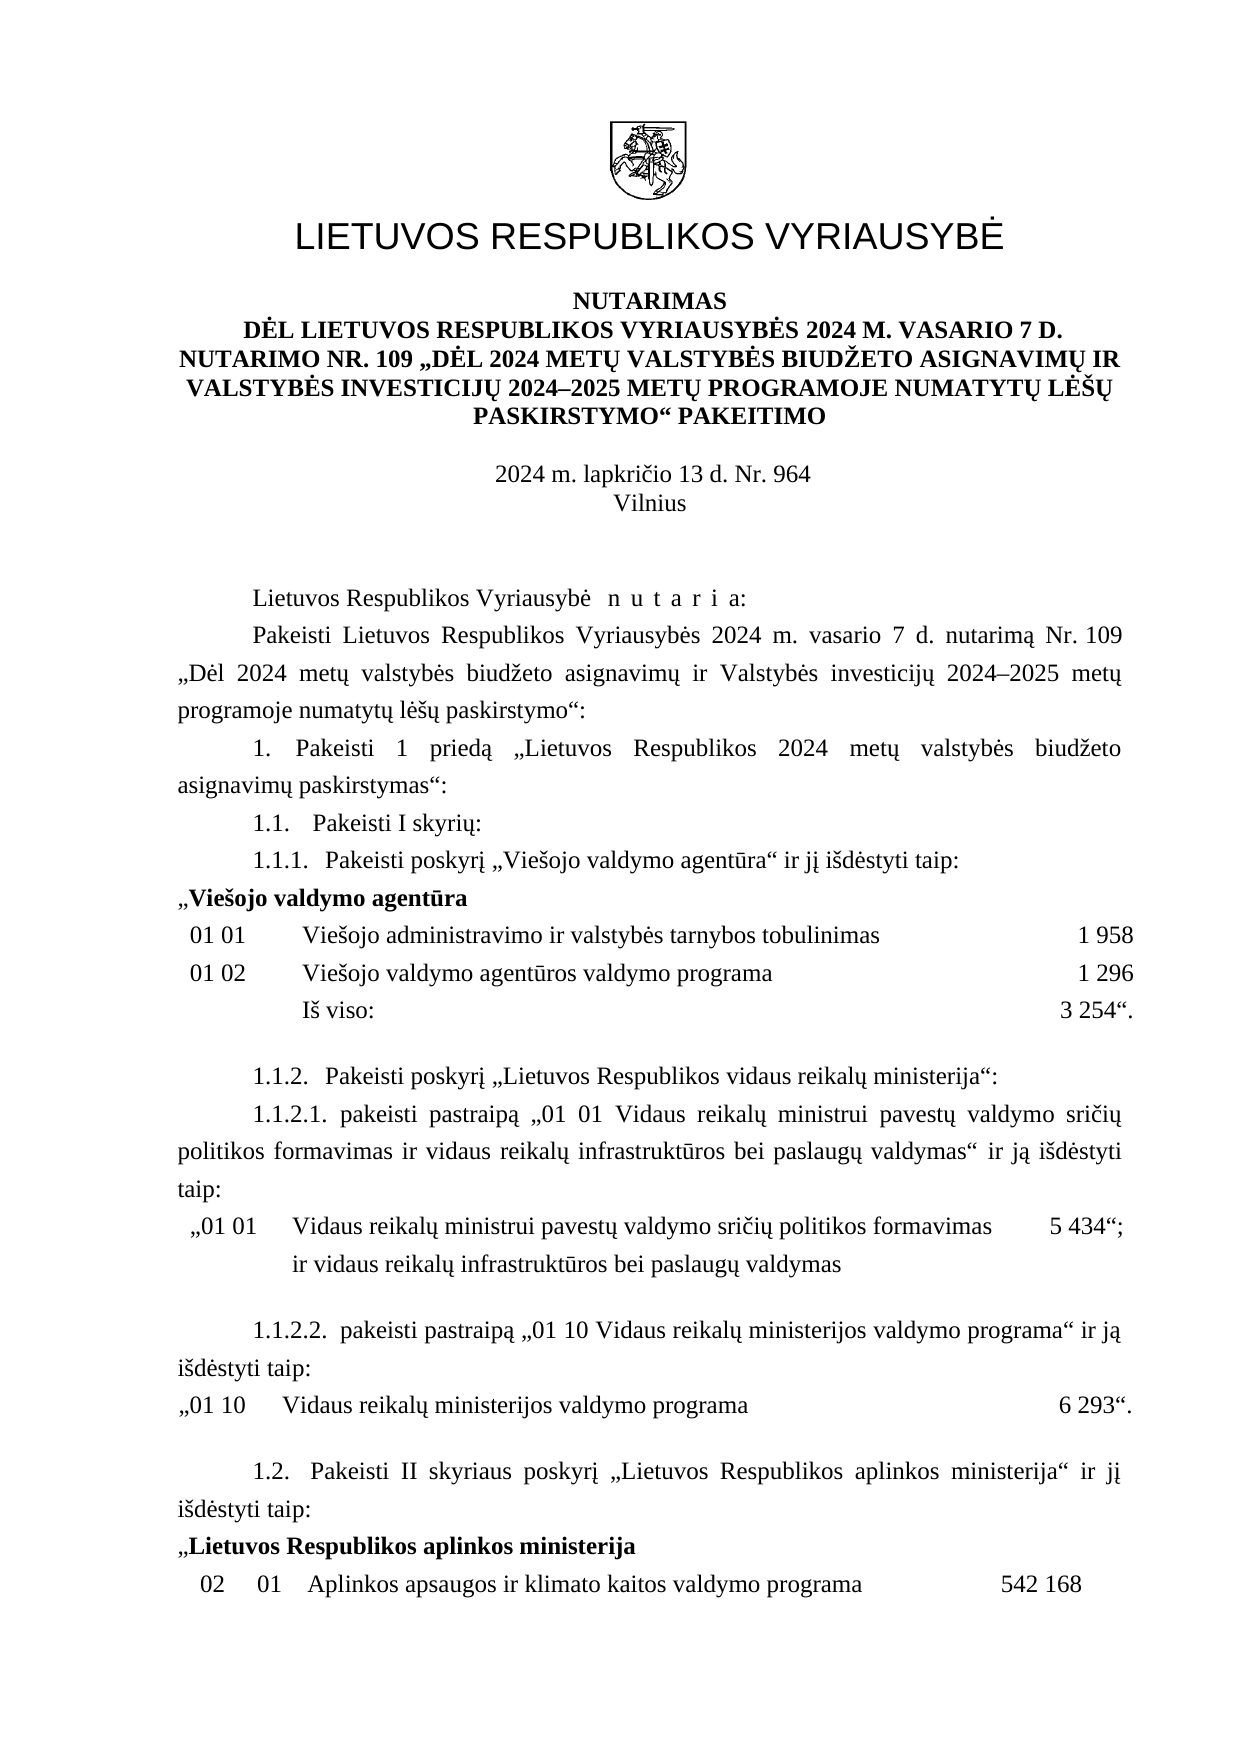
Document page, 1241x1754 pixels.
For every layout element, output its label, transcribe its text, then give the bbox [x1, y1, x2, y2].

table_cell Iš viso: [291, 986, 1016, 1024]
table_header 5 434“; [1006, 1203, 1135, 1278]
table_cell 1 296 [1016, 949, 1144, 986]
table_cell 01 02 [178, 949, 291, 986]
table_header 6 293“. [960, 1381, 1133, 1419]
text Vilnius [177, 488, 1122, 516]
text 1.2. Pakeisti II skyriaus poskyrį „Lietuvos Respublikos aplinkos ministerija“ ir jį išdėstyti taip: [177, 1448, 1122, 1523]
table_header Vidaus reikalų ministerijos valdymo programa [281, 1381, 960, 1419]
text Dėl Lietuvos respublikos vyriausybės 2024 M. VASARIO 7 D. NUTARIMO NR. 109 „DĖL 2024 METŲ VALSTYBĖS BIUDŽETO ASIGNAVIMŲ IR VALSTYBĖS INVESTICIJŲ 2024–2025 METŲ PROGRAMOJE NUMATYTŲ LĖŠŲ PASKIRSTYMO“ PAKEITIMO [177, 315, 1122, 430]
text 1.1. Pakeisti I skyrių: [177, 799, 1122, 836]
text NUTARIMAS [177, 286, 1122, 315]
table_header „01 01 [178, 1203, 281, 1278]
text Lietuvos Respublikos Vyriausybė [177, 214, 1122, 258]
text 1.1.2. Pakeisti poskyrį „Lietuvos Respublikos vidaus reikalų ministerija“: [177, 1053, 1122, 1090]
table_header 01 [246, 1560, 296, 1626]
table_header 01 01 [178, 911, 291, 949]
table_cell Viešojo valdymo agentūros valdymo programa [291, 949, 1016, 986]
table_header Aplinkos apsaugos ir klimato kaitos valdymo programa [296, 1560, 989, 1626]
table_header „01 10 [177, 1381, 281, 1419]
text 2024 m. lapkričio 13 d. Nr. 964 [177, 459, 1122, 488]
text 1.1.2.2. pakeisti pastraipą „01 10 Vidaus reikalų ministerijos valdymo programa“ ir ją išdėstyti taip: [177, 1306, 1122, 1381]
table_header 02 [189, 1560, 246, 1626]
text „Lietuvos Respublikos aplinkos ministerija [177, 1523, 1122, 1560]
text „Viešojo valdymo agentūra [177, 874, 1122, 911]
table_header Viešojo administravimo ir valstybės tarnybos tobulinimas [291, 911, 1016, 949]
text Pakeisti Lietuvos Respublikos Vyriausybės 2024 m. vasario 7 d. nutarimą Nr. 109 „Dėl 2024 metų valstybės biudžeto asignavimų ir Valstybės investicijų 2024–2025 metų programoje numatytų lėšų paskirstymo“: [177, 611, 1122, 724]
table_header 542 168 [989, 1560, 1122, 1626]
table_header 1 958 [1016, 911, 1144, 949]
text Lietuvos Respublikos Vyriausybė nutaria: [177, 574, 1122, 611]
table_cell [178, 986, 291, 1024]
table_header Vidaus reikalų ministrui pavestų valdymo sričių politikos formavimas ir vidaus reikalų infrastruktūros bei paslaugų valdymas [281, 1203, 1006, 1278]
text 1. Pakeisti 1 priedą „Lietuvos Respublikos 2024 metų valstybės biudžeto asignavimų paskirstymas“: [177, 724, 1122, 799]
text 1.1.1. Pakeisti poskyrį „Viešojo valdymo agentūra“ ir jį išdėstyti taip: [177, 836, 1122, 874]
text 1.1.2.1. pakeisti pastraipą „01 01 Vidaus reikalų ministrui pavestų valdymo sričių politikos formavimas ir vidaus reikalų infrastruktūros bei paslaugų valdymas“ ir ją išdėstyti taip: [177, 1090, 1122, 1203]
table_cell 3 254“. [1016, 986, 1144, 1024]
